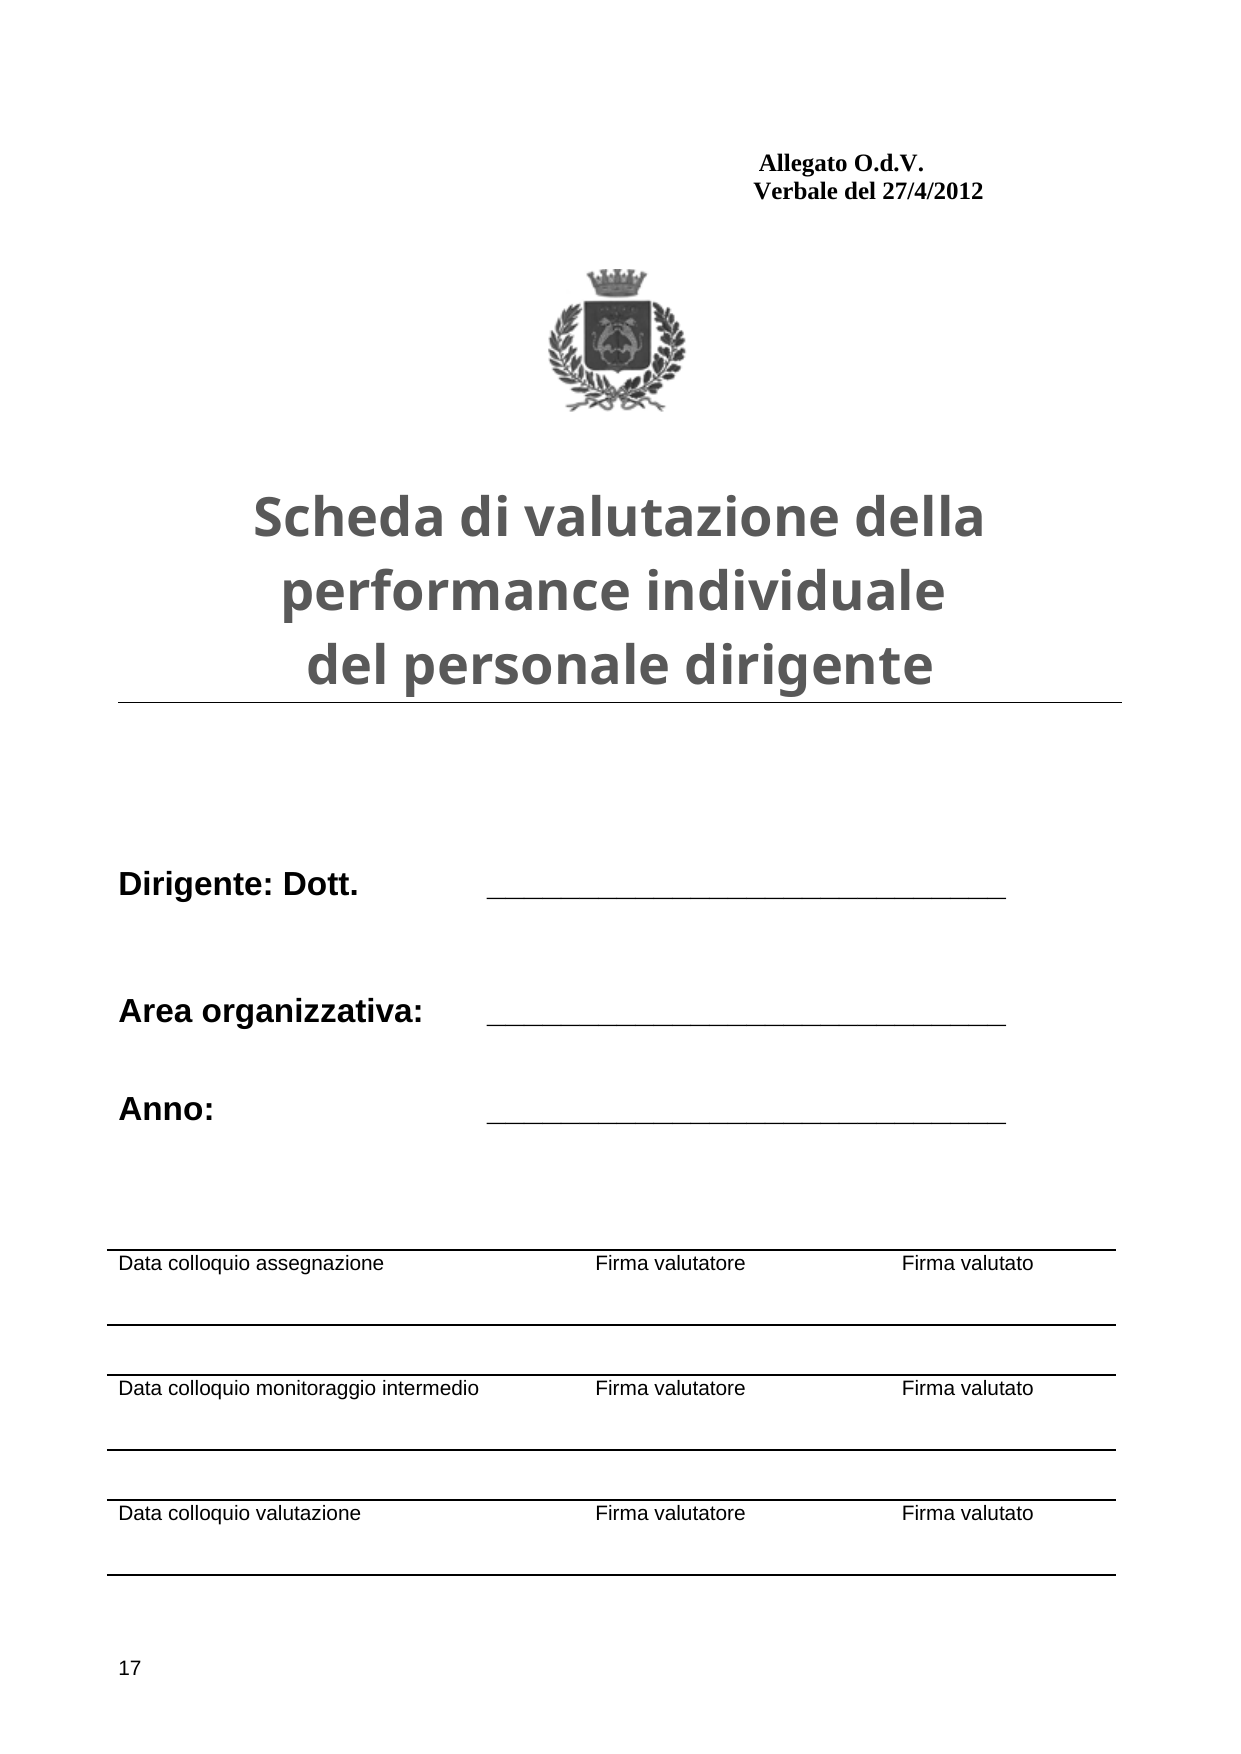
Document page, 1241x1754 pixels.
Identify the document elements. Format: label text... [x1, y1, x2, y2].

subtitle Anno: ____________________________ [118, 1089, 1122, 1128]
table_header Firma valutato [819, 1376, 1116, 1449]
table_header Data colloquio valutazione [107, 1501, 522, 1574]
subtitle Dirigente: Dott. ____________________________ [118, 864, 1122, 902]
text Verbale del 27/4/2012 [118, 176, 1122, 205]
table_header Firma valutatore [522, 1501, 819, 1574]
text Allegato O.d.V. [118, 148, 1122, 176]
text Scheda di valutazione della performance individuale [118, 479, 1122, 626]
table_header Data colloquio assegnazione [107, 1251, 522, 1324]
picture [547, 269, 687, 415]
table_header Firma valutato [819, 1251, 1116, 1324]
table_header Data colloquio monitoraggio intermedio [107, 1376, 522, 1449]
subtitle Area organizzativa: ____________________________ [118, 991, 1122, 1029]
text del personale dirigente [118, 626, 1122, 702]
table_header Firma valutatore [522, 1376, 819, 1449]
table_header Firma valutatore [522, 1251, 819, 1324]
table_header Firma valutato [819, 1501, 1116, 1574]
